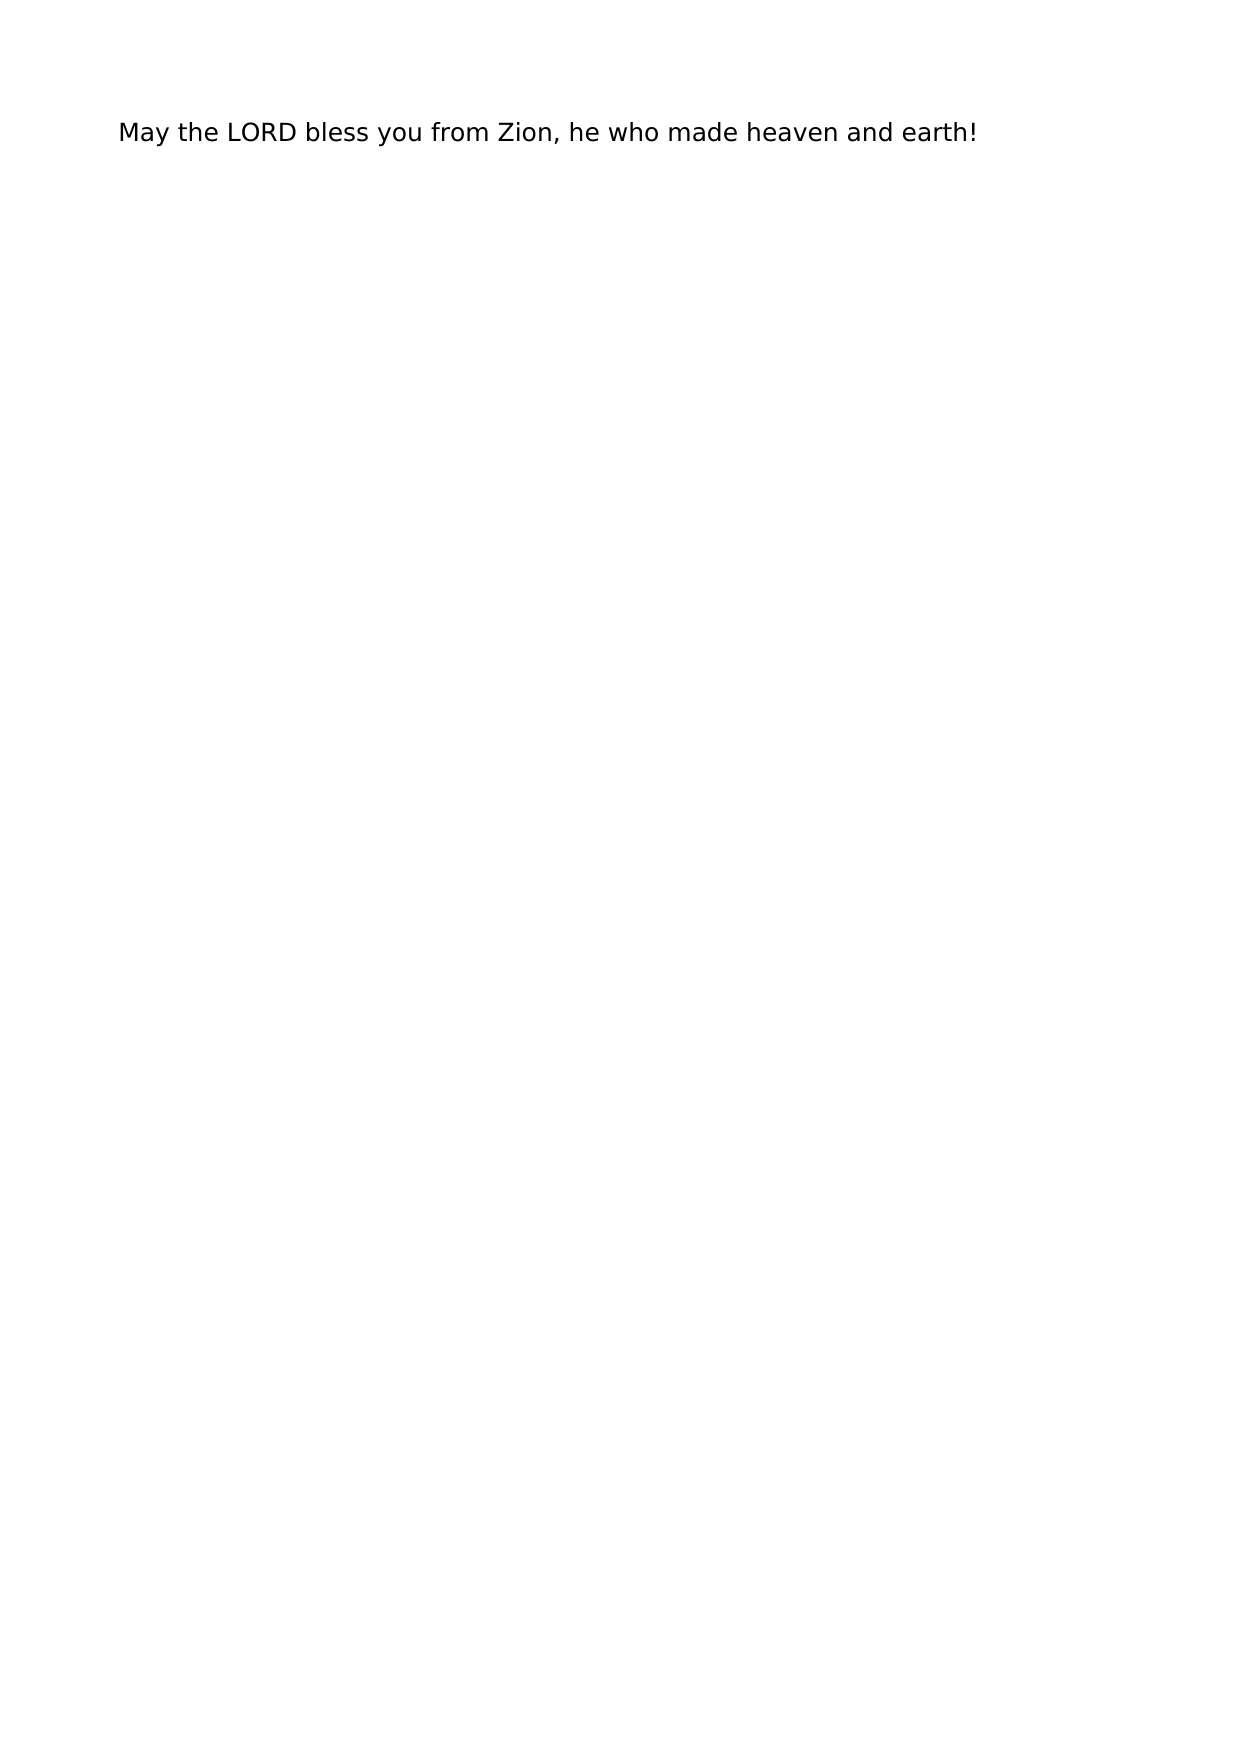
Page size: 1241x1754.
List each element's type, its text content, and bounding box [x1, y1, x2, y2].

text May the LORD bless you from Zion, he who made heaven and earth! [118, 118, 1122, 147]
